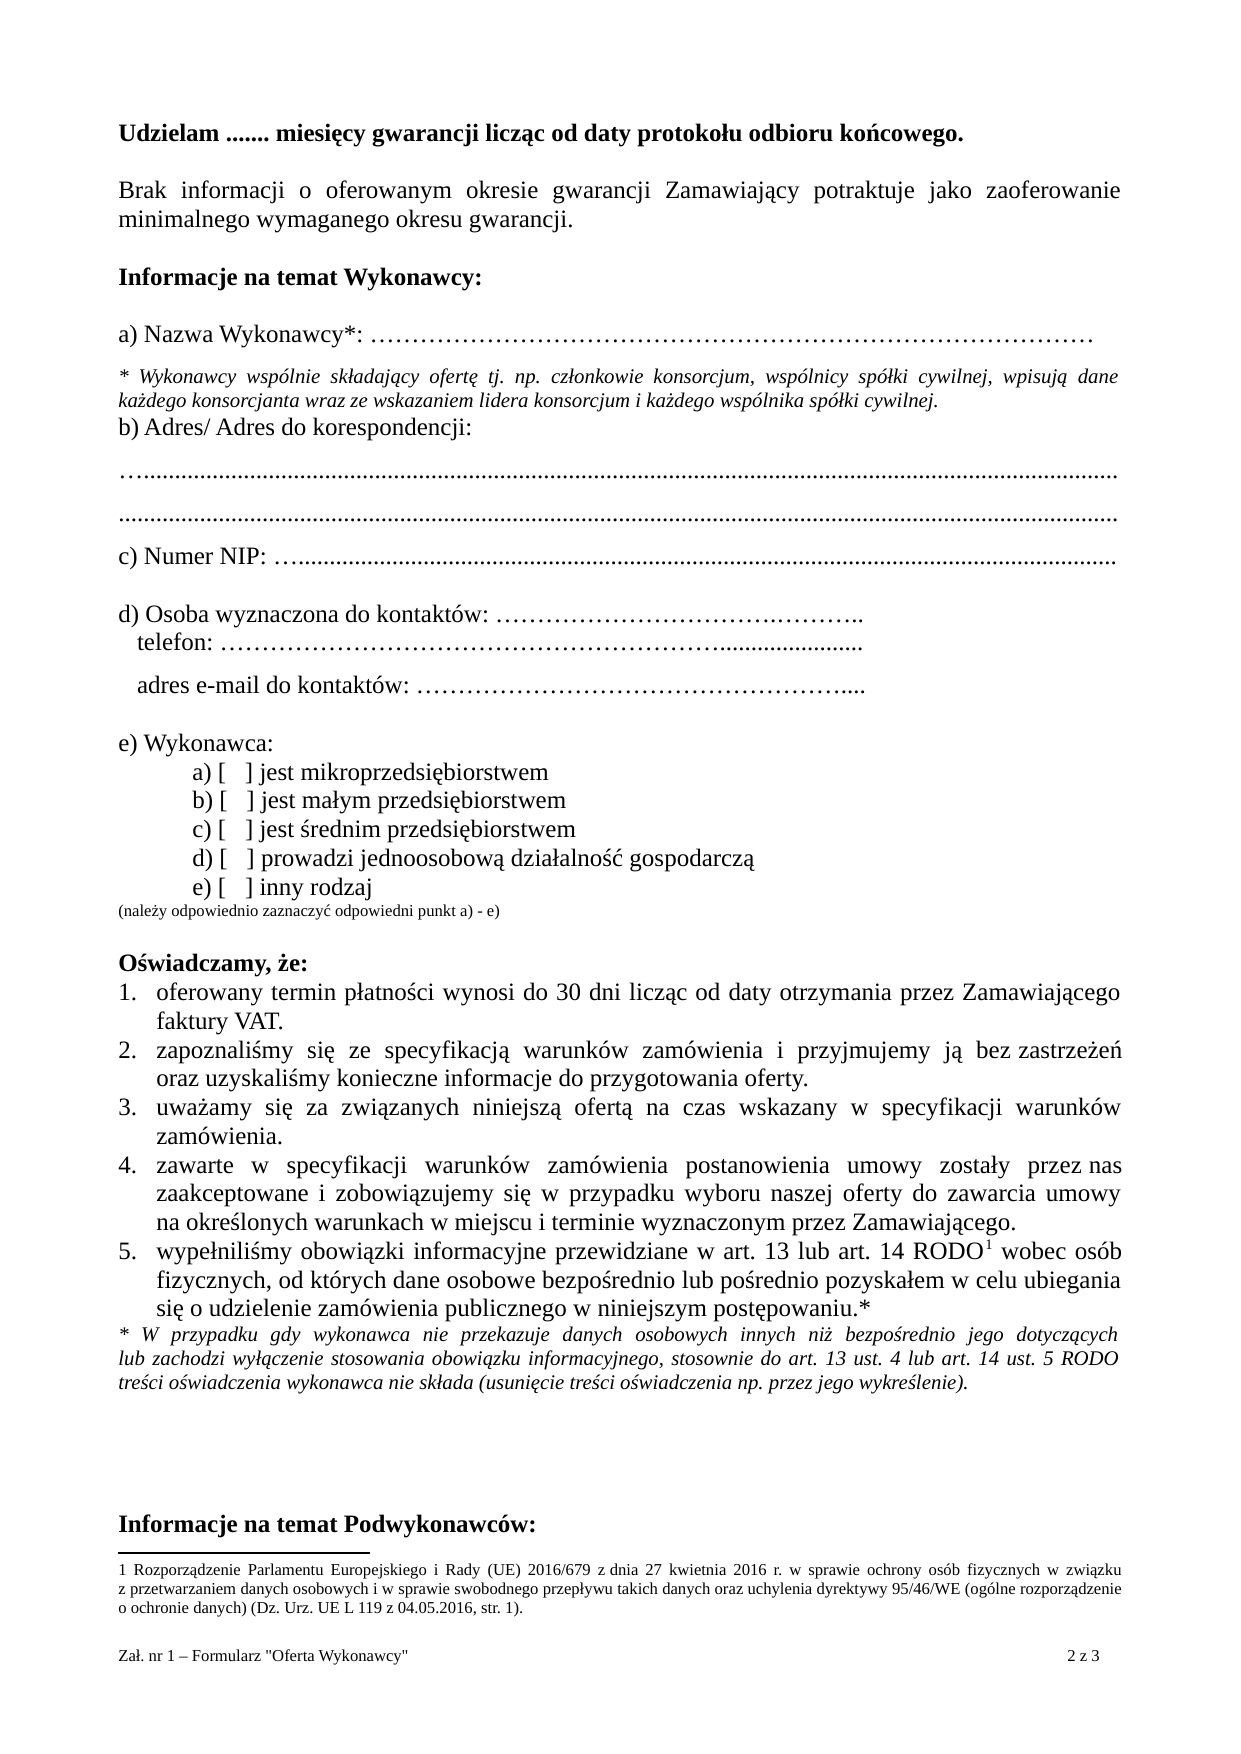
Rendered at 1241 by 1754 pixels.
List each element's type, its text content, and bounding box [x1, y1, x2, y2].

text c) [ ] jest średnim przedsiębiorstwem [118, 814, 1122, 843]
text d) Osoba wyznaczona do kontaktów: …………………………….……….. [118, 599, 1122, 627]
list zapoznaliśmy się ze specyfikacją warunków zamówienia i przyjmujemy ją bez zastrzeżeń oraz uzyskaliśmy konieczne informacje do przygotowania oferty. [118, 1035, 1122, 1092]
list Rozporządzenie Parlamentu Europejskiego i Rady (UE) 2016/679 z dnia 27 kwietnia 2016 r. w sprawie ochrony osób fizycznych w związku z przetwarzaniem danych osobowych i w sprawie swobodnego przepływu takich danych oraz uchylenia dyrektywy 95/46/WE (ogólne rozporządzenie o ochronie danych) (Dz. Urz. UE L 119 z 04.05.2016, str. 1). [118, 1559, 1122, 1617]
text Udzielam ....... miesięcy gwarancji licząc od daty protokołu odbioru końcowego. [118, 118, 1122, 147]
text adres e-mail do kontaktów: …………………………………………….... [118, 671, 1122, 699]
text a) Nazwa Wykonawcy*: …………………………………………………………………………… [118, 319, 1122, 348]
text * Wykonawcy wspólnie składający ofertę tj. np. członkowie konsorcjum, wspólnicy spółki cywilnej, wpisują dane każdego konsorcjanta wraz ze wskazaniem lidera konsorcjum i każdego wspólnika spółki cywilnej. [118, 364, 1122, 412]
list uważamy się za związanych niniejszą ofertą na czas wskazany w specyfikacji warunków zamówienia. [118, 1092, 1122, 1150]
text e) [ ] inny rodzaj [118, 872, 1122, 901]
text e) Wykonawca: [118, 728, 1122, 757]
text * W przypadku gdy wykonawca nie przekazuje danych osobowych innych niż bezpośrednio jego dotyczących lub zachodzi wyłączenie stosowania obowiązku informacyjnego, stosownie do art. 13 ust. 4 lub art. 14 ust. 5 RODO treści oświadczenia wykonawca nie składa (usunięcie treści oświadczenia np. przez jego wykreślenie). [118, 1322, 1122, 1394]
text telefon: ……………………………………………………....................... [118, 627, 1122, 656]
list zawarte w specyfikacji warunków zamówienia postanowienia umowy zostały przez nas zaakceptowane i zobowiązujemy się w przypadku wyboru naszej oferty do zawarcia umowy na określonych warunkach w miejscu i terminie wyznaczonym przez Zamawiającego. [118, 1150, 1122, 1236]
text c) Numer NIP: …................................................................................................................................... [118, 541, 1122, 570]
text Brak informacji o oferowanym okresie gwarancji Zamawiający potraktuje jako zaoferowanie minimalnego wymaganego okresu gwarancji. [118, 176, 1122, 233]
list wypełniliśmy obowiązki informacyjne przewidziane w art. 13 lub art. 14 RODO wobec osób fizycznych, od których dane osobowe bezpośrednio lub pośrednio pozyskałem w celu ubiegania się o udzielenie zamówienia publicznego w niniejszym postępowaniu.* [118, 1236, 1122, 1322]
text d) [ ] prowadzi jednoosobową działalność gospodarczą [118, 843, 1122, 872]
text (należy odpowiednio zaznaczyć odpowiedni punkt a) - e) [118, 901, 1122, 920]
text Oświadczamy, że: [118, 948, 1122, 977]
text b) Adres/ Adres do korespondencji: …............................................................................................................................................................................................................................................................................................................................ [118, 412, 1122, 527]
text Informacje na temat Wykonawcy: [118, 262, 1122, 291]
text Informacje na temat Podwykonawców: [118, 1509, 1122, 1538]
text a) [ ] jest mikroprzedsiębiorstwem [118, 757, 1122, 786]
text b) [ ] jest małym przedsiębiorstwem [118, 786, 1122, 814]
list oferowany termin płatności wynosi do 30 dni licząc od daty otrzymania przez Zamawiającego faktury VAT. [118, 977, 1122, 1035]
